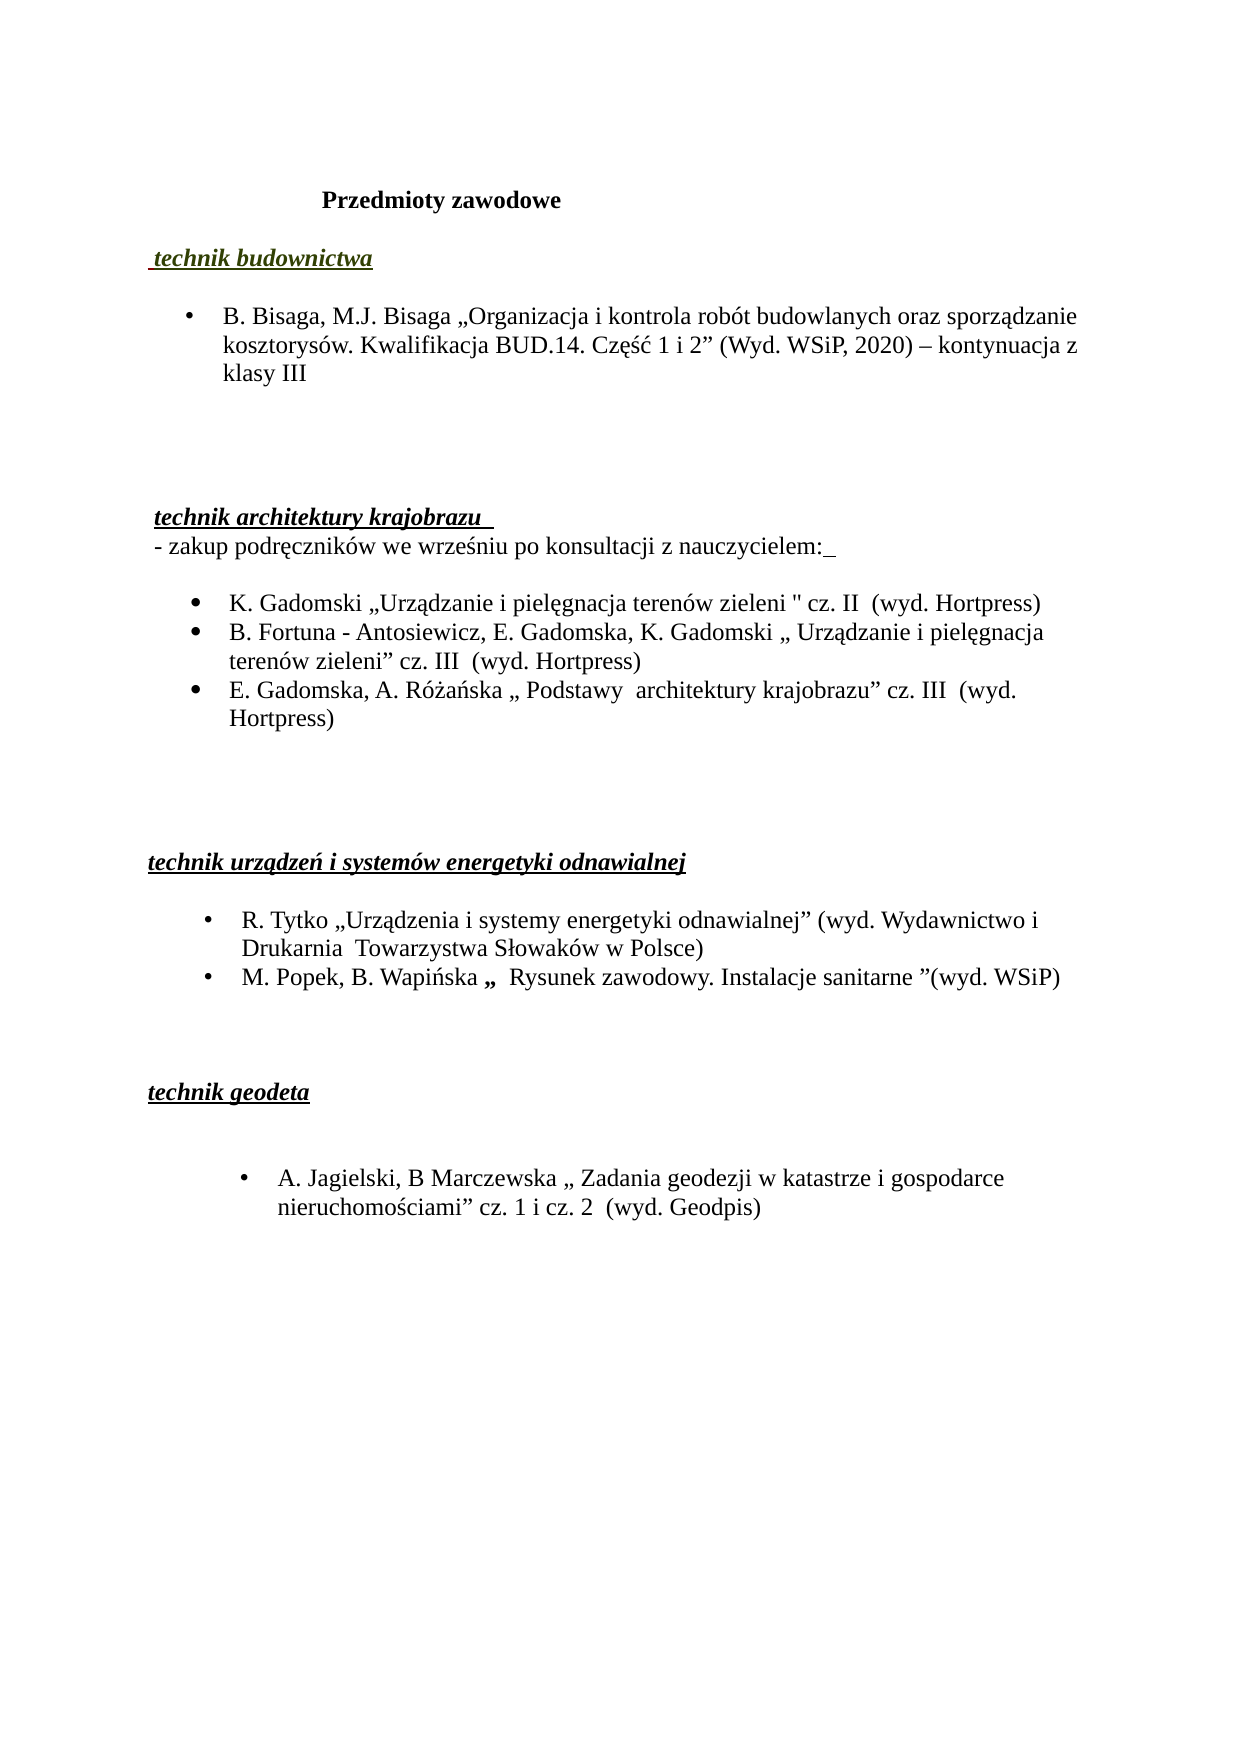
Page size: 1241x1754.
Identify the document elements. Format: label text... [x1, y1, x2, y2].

text technik architektury krajobrazu [148, 502, 1093, 531]
text technik budownictwa [148, 243, 1093, 272]
text Przedmioty zawodowe [148, 181, 1093, 215]
list B. Fortuna - Antosiewicz, E. Gadomska, K. Gadomski „ Urządzanie i pielęgnacja terenów zieleni” cz. III (wyd. Hortpress) [191, 617, 1093, 675]
list K. Gadomski „Urządzanie i pielęgnacja terenów zieleni '' cz. II (wyd. Hortpress) [191, 588, 1093, 617]
text - zakup podręczników we wrześniu po konsultacji z nauczycielem: [148, 531, 1093, 560]
list E. Gadomska, A. Różańska „ Podstawy architektury krajobrazu” cz. III (wyd. Hortpress) [191, 675, 1093, 732]
list R. Tytko „Urządzenia i systemy energetyki odnawialnej” (wyd. Wydawnictwo i Drukarnia Towarzystwa Słowaków w Polsce) [204, 905, 1093, 962]
text technik urządzeń i systemów energetyki odnawialnej [148, 847, 1093, 876]
text technik geodeta [148, 1077, 1093, 1106]
list B. Bisaga, M.J. Bisaga „Organizacja i kontrola robót budowlanych oraz sporządzanie kosztorysów. Kwalifikacja BUD.14. Część 1 i 2” (Wyd. WSiP, 2020) – kontynuacja z klasy III [185, 301, 1093, 387]
list M. Popek, B. Wapińska „ Rysunek zawodowy. Instalacje sanitarne ”(wyd. WSiP) [204, 962, 1093, 991]
list A. Jagielski, B Marczewska „ Zadania geodezji w katastrze i gospodarce nieruchomościami” cz. 1 i cz. 2 (wyd. Geodpis) [240, 1163, 1093, 1221]
